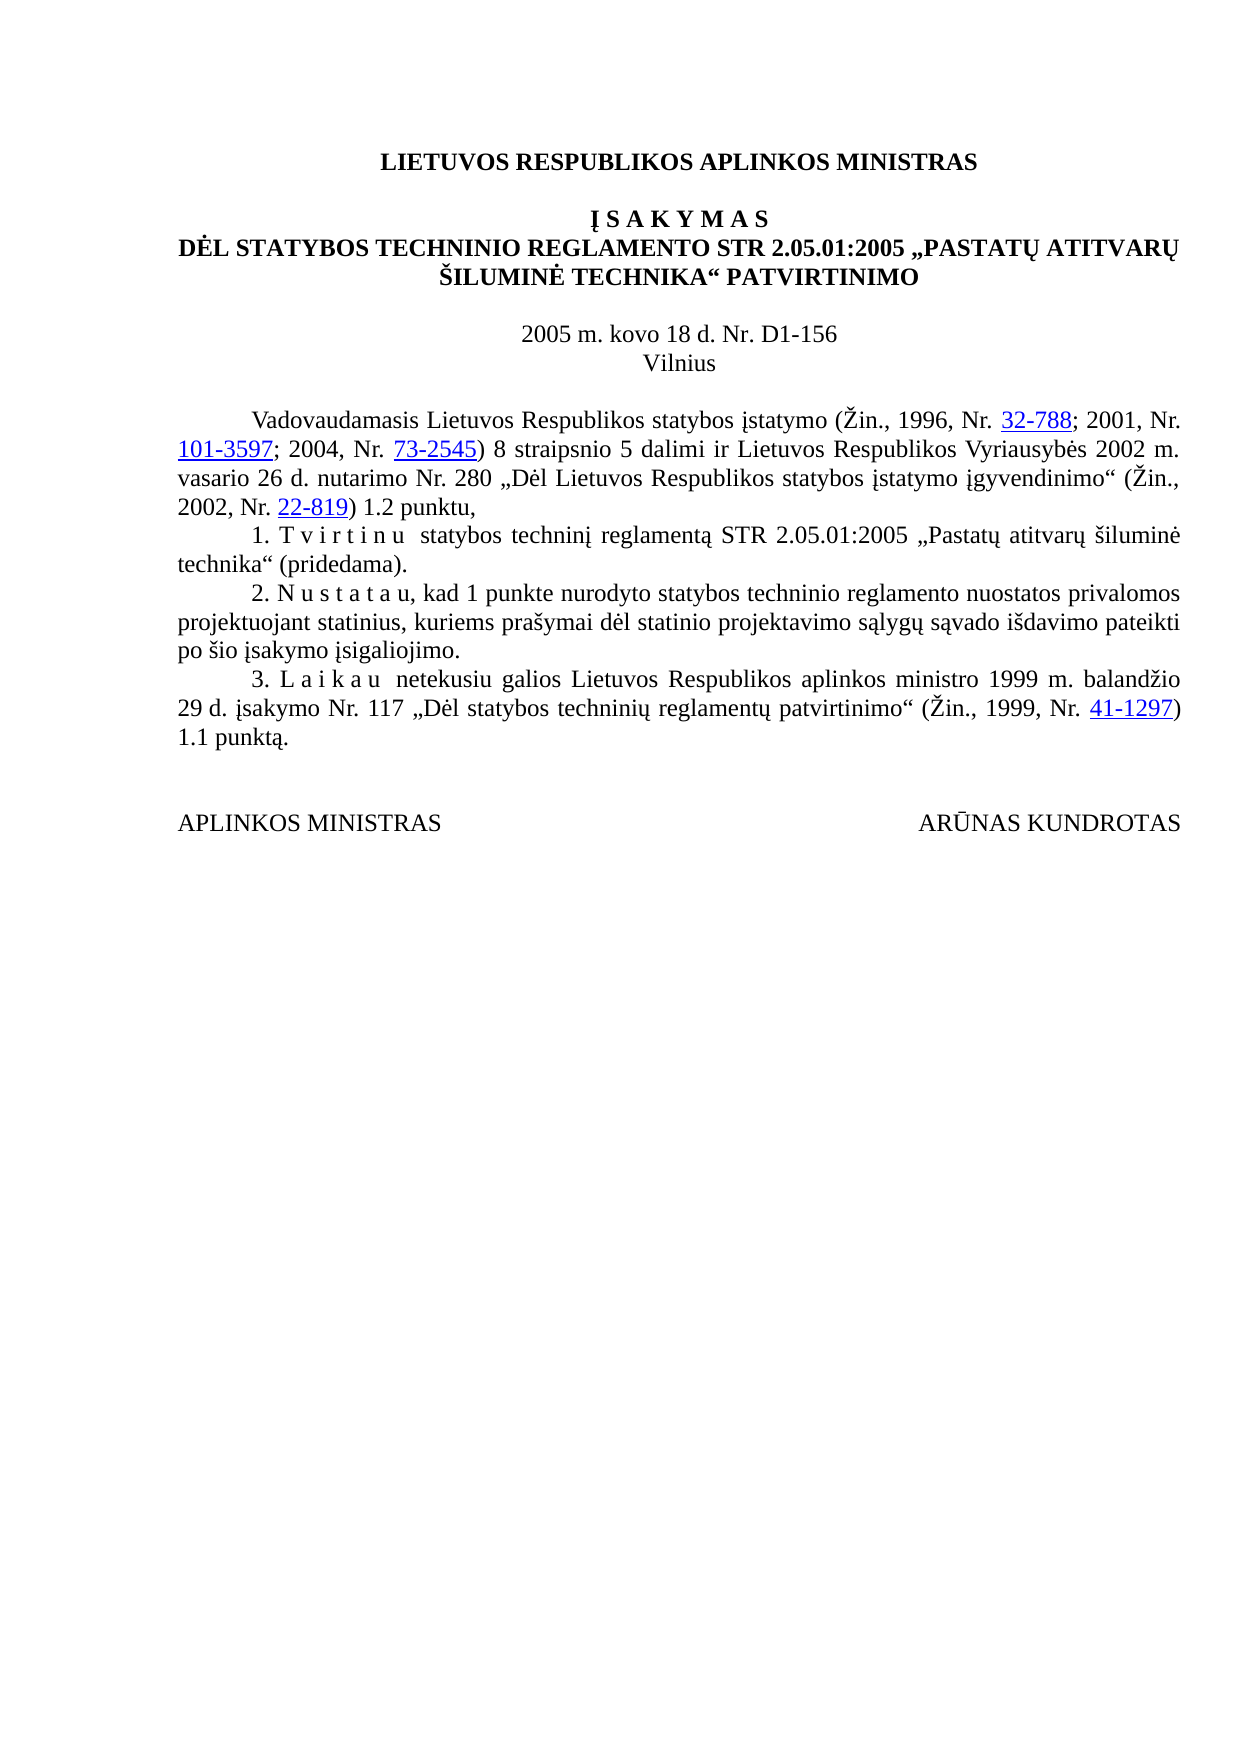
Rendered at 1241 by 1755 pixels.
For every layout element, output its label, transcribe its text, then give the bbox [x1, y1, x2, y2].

text LIETUVOS RESPUBLIKOS APLINKOS MINISTRAS [177, 147, 1181, 176]
text Į S A K Y M A S [177, 204, 1181, 233]
text 2. Nustatau, kad 1 punkte nurodyto statybos techninio reglamento nuostatos privalomos projektuojant statinius, kuriems prašymai dėl statinio projektavimo sąlygų sąvado išdavimo pateikti po šio įsakymo įsigaliojimo. [177, 578, 1181, 664]
text Vadovaudamasis Lietuvos Respublikos statybos įstatymo (Žin., 1996, Nr. 32-788; 2001, Nr. 101-3597; 2004, Nr. 73-2545) 8 straipsnio 5 dalimi ir Lietuvos Respublikos Vyriausybės 2002 m. vasario 26 d. nutarimo Nr. 280 „Dėl Lietuvos Respublikos statybos įstatymo įgyvendinimo“ (Žin., 2002, Nr. 22-819) 1.2 punktu, [177, 406, 1181, 521]
text 3. Laikau netekusiu galios Lietuvos Respublikos aplinkos ministro 1999 m. balandžio 29 d. įsakymo Nr. 117 „Dėl statybos techninių reglamentų patvirtinimo“ (Žin., 1999, Nr. 41-1297) 1.1 punktą. [177, 664, 1181, 751]
text DĖL STATYBOS TECHNINIO REGLAMENTO STR 2.05.01:2005 „PASTATŲ ATITVARŲ ŠILUMINĖ TECHNIKA“ PATVIRTINIMO [177, 233, 1181, 291]
text APLINKOS MINISTRAS ARŪNAS KUNDROTAS [177, 808, 1181, 837]
text 2005 m. kovo 18 d. Nr. D1-156 [177, 319, 1181, 348]
text Vilnius [177, 348, 1181, 377]
text 1. Tvirtinu statybos techninį reglamentą STR 2.05.01:2005 „Pastatų atitvarų šiluminė technika“ (pridedama). [177, 521, 1181, 578]
